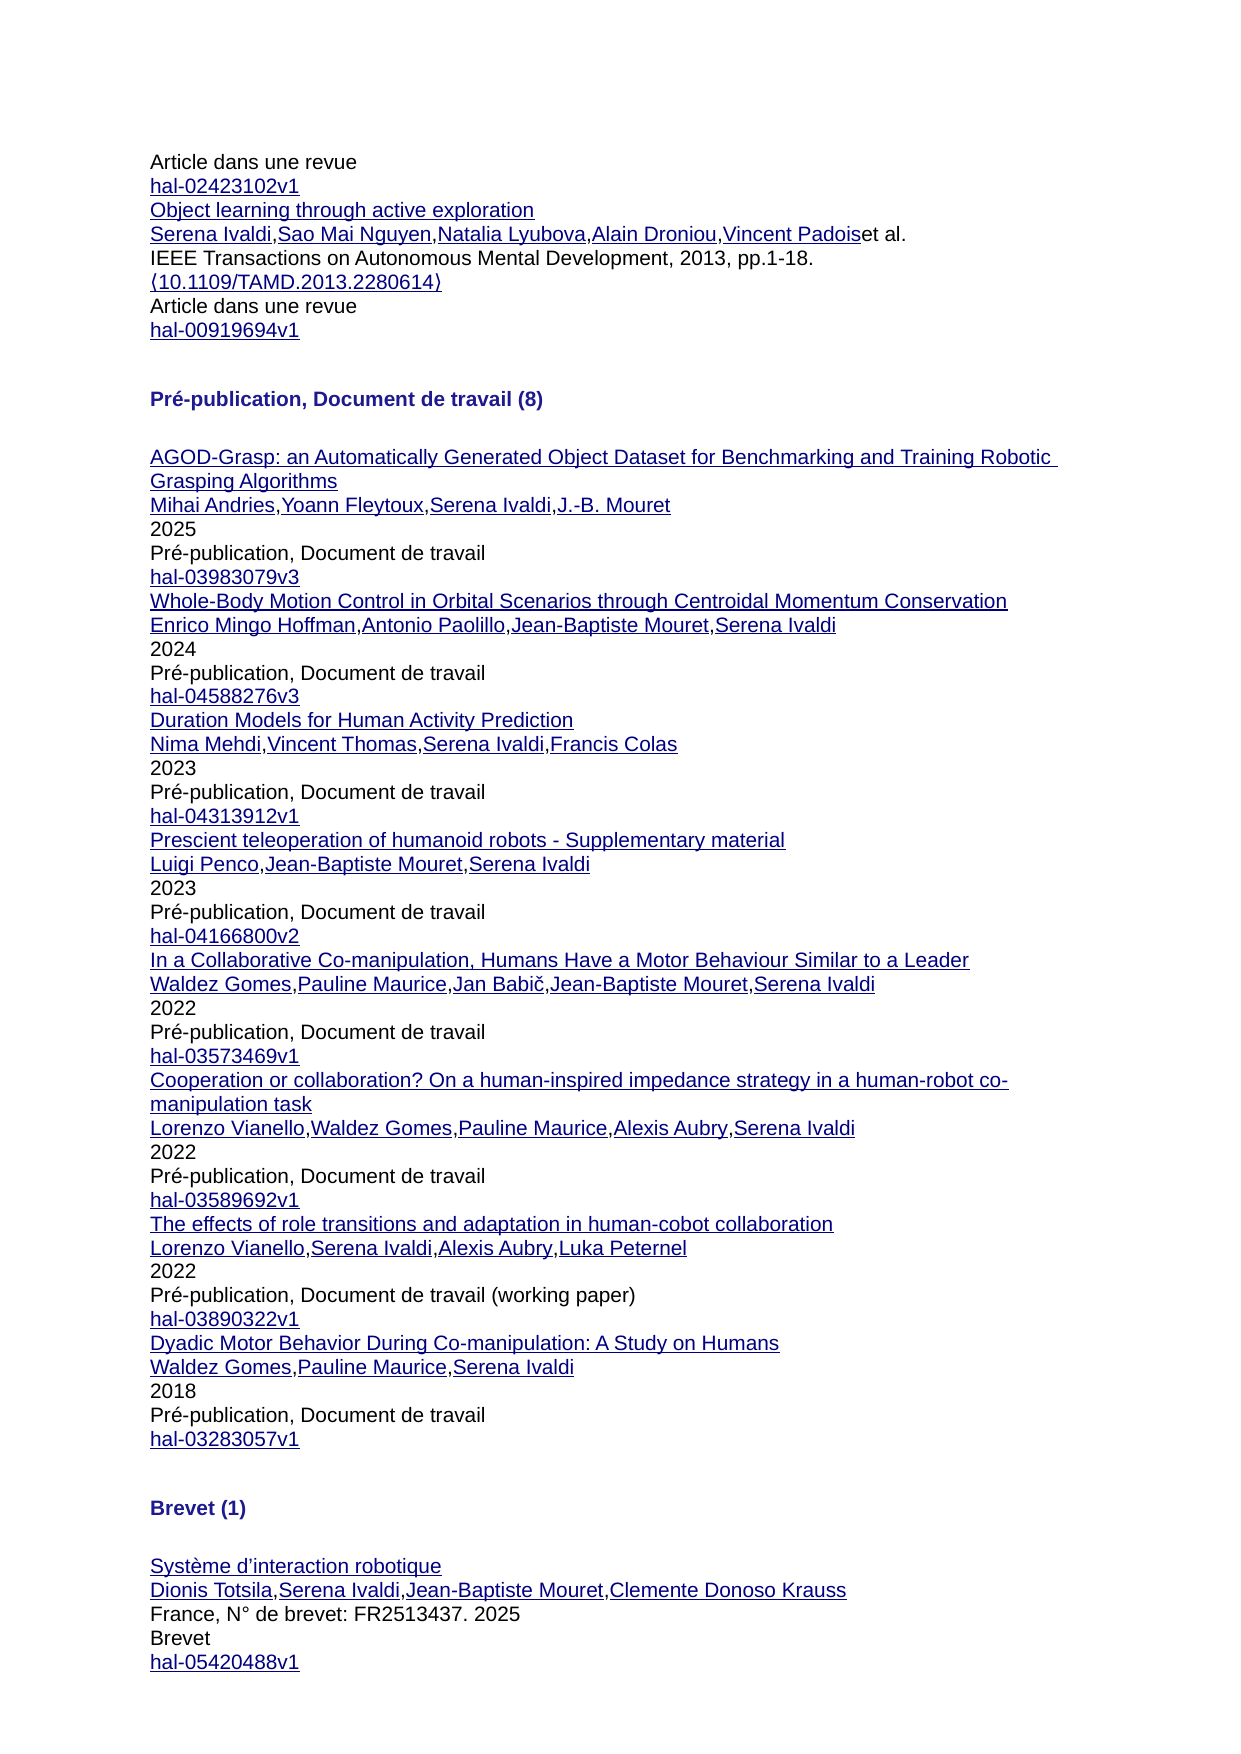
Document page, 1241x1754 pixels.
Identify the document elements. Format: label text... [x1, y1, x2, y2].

subtitle Pré-publication, Document de travail (8) [150, 386, 1090, 410]
table_cell Whole-Body Motion Control in Orbital Scenarios through Centroidal Momentum Conservation Enrico Mingo Hoffman,Antonio Paolillo,Jean-Baptiste Mouret,Serena Ivaldi 2024 Pré-publication, Document de travail hal-04588276v3 [150, 589, 1090, 708]
table_cell The effects of role transitions and adaptation in human-cobot collaboration Lorenzo Vianello,Serena Ivaldi,Alexis Aubry,Luka Peternel 2022 Pré-publication, Document de travail (working paper) hal-03890322v1 [150, 1211, 1090, 1331]
table_header Système d’interaction robotique Dionis Totsila,Serena Ivaldi,Jean-Baptiste Mouret,Clemente Donoso Krauss France, N° de brevet: FR2513437. 2025 Brevet hal-05420488v1 [150, 1554, 1090, 1674]
table_cell Prescient teleoperation of humanoid robots - Supplementary material Luigi Penco,Jean-Baptiste Mouret,Serena Ivaldi 2023 Pré-publication, Document de travail hal-04166800v2 [150, 828, 1090, 948]
subtitle Brevet (1) [150, 1496, 1090, 1520]
table_cell Cooperation or collaboration? On a human-inspired impedance strategy in a human-robot co-manipulation task Lorenzo Vianello,Waldez Gomes,Pauline Maurice,Alexis Aubry,Serena Ivaldi 2022 Pré-publication, Document de travail hal-03589692v1 [150, 1068, 1090, 1211]
table_cell Dyadic Motor Behavior During Co-manipulation: A Study on Humans Waldez Gomes,Pauline Maurice,Serena Ivaldi 2018 Pré-publication, Document de travail hal-03283057v1 [150, 1331, 1090, 1451]
table_cell Article dans une revue hal-02423102v1 [150, 150, 1090, 198]
table_cell Duration Models for Human Activity Prediction Nima Mehdi,Vincent Thomas,Serena Ivaldi,Francis Colas 2023 Pré-publication, Document de travail hal-04313912v1 [150, 708, 1090, 828]
table_cell In a Collaborative Co-manipulation, Humans Have a Motor Behaviour Similar to a Leader Waldez Gomes,Pauline Maurice,Jan Babič,Jean-Baptiste Mouret,Serena Ivaldi 2022 Pré-publication, Document de travail hal-03573469v1 [150, 948, 1090, 1068]
table_cell Object learning through active exploration Serena Ivaldi,Sao Mai Nguyen,Natalia Lyubova,Alain Droniou,Vincent Padoiset al. IEEE Transactions on Autonomous Mental Development, 2013, pp.1-18. ⟨10.1109/TAMD.2013.2280614⟩ Article dans une revue hal-00919694v1 [150, 198, 1090, 342]
table_header AGOD-Grasp: an Automatically Generated Object Dataset for Benchmarking and Training Robotic Grasping Algorithms Mihai Andries,Yoann Fleytoux,Serena Ivaldi,J.-B. Mouret 2025 Pré-publication, Document de travail hal-03983079v3 [150, 445, 1090, 588]
